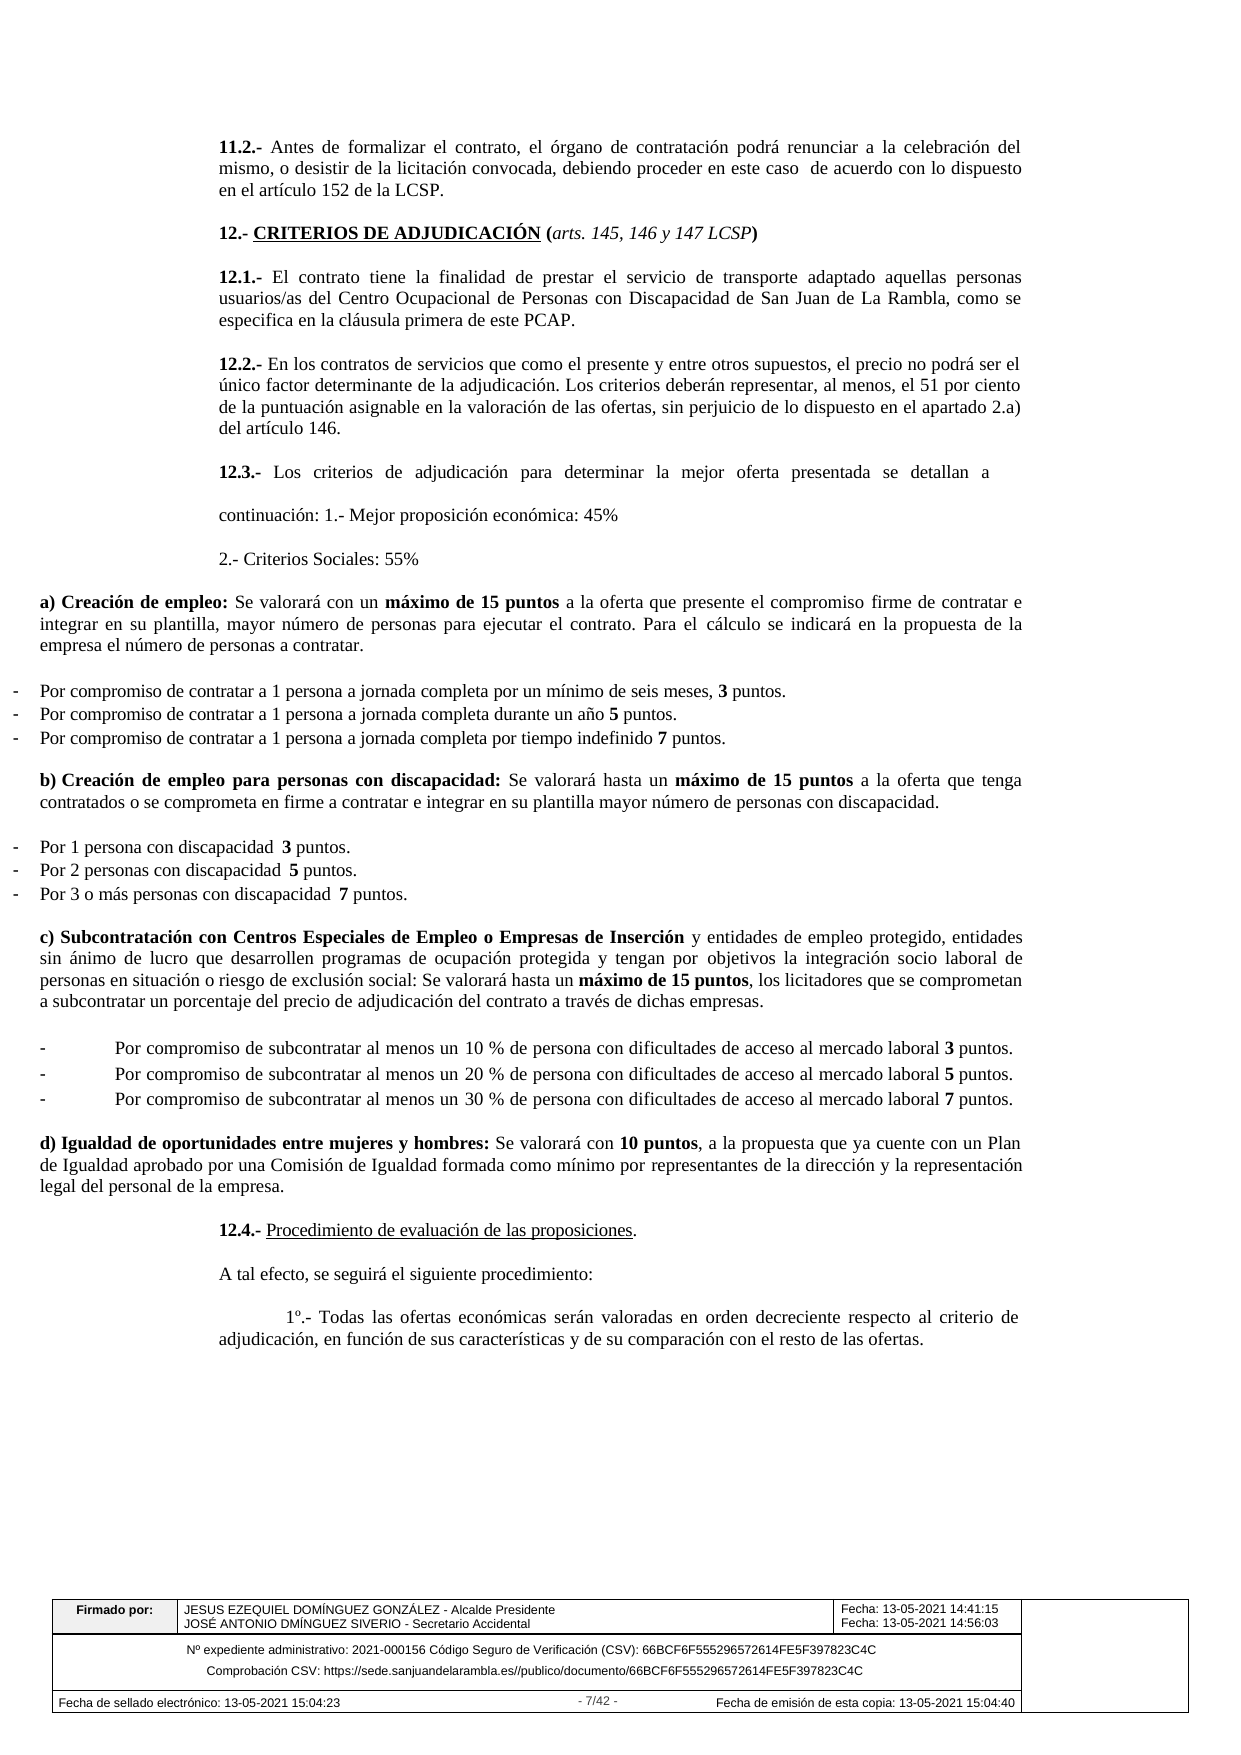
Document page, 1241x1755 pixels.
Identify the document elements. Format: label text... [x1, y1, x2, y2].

text 12.- CRITERIOS DE ADJUDICACIÓN (arts. 145, 146 y 147 LCSP) [218, 222, 1201, 243]
list Por compromiso de subcontratar al menos un 20 % de persona con dificultades de acceso al mercado laboral 5 puntos. [39, 1061, 1022, 1085]
list Creación de empleo: Se valorará con un máximo de 15 puntos a la oferta que presente el compromiso firme de contratar e integrar en su plantilla, mayor número de personas para ejecutar el contrato. Para el cálculo se indicará en la propuesta de la empresa el número de personas a contratar. [39, 591, 1023, 656]
text 2.- Criterios Sociales: 55% [218, 548, 1201, 569]
text 12.3.- Los criterios de adjudicación para determinar la mejor oferta presentada se detallan a continuación: 1.- Mejor proposición económica: 45% [218, 461, 990, 526]
list Por compromiso de contratar a 1 persona a jornada completa por un mínimo de seis meses, 3 puntos. [13, 678, 1201, 702]
text 11.2.- Antes de formalizar el contrato, el órgano de contratación podrá renunciar a la celebración del mismo, o desistir de la licitación convocada, debiendo proceder en este caso de acuerdo con lo dispuesto en el artículo 152 de la LCSP. [218, 136, 1022, 200]
text 1º.- Todas las ofertas económicas serán valoradas en orden decreciente respecto al criterio de adjudicación, en función de sus características y de su comparación con el resto de las ofertas. [218, 1306, 1023, 1349]
list Por 3 o más personas con discapacidad 7 puntos. [13, 881, 1201, 905]
text 12.1.- El contrato tiene la finalidad de prestar el servicio de transporte adaptado aquellas personas usuarios/as del Centro Ocupacional de Personas con Discapacidad de San Juan de La Rambla, como se especifica en la cláusula primera de este PCAP. [218, 266, 1022, 330]
list Por compromiso de contratar a 1 persona a jornada completa por tiempo indefinido 7 puntos. [13, 725, 1201, 749]
list Por compromiso de subcontratar al menos un 30 % de persona con dificultades de acceso al mercado laboral 7 puntos. [39, 1086, 1022, 1110]
list Por 1 persona con discapacidad 3 puntos. [13, 834, 1201, 858]
list Por compromiso de contratar a 1 persona a jornada completa durante un año 5 puntos. [13, 702, 1201, 725]
text A tal efecto, se seguirá el siguiente procedimiento: [218, 1262, 1201, 1284]
text 12.2.- En los contratos de servicios que como el presente y entre otros supuestos, el precio no podrá ser el único factor determinante de la adjudicación. Los criterios deberán representar, al menos, el 51 por ciento de la puntuación asignable en la valoración de las ofertas, sin perjuicio de lo dispuesto en el apartado 2.a) del artículo 146. [218, 352, 1022, 439]
list Por compromiso de subcontratar al menos un 10 % de persona con dificultades de acceso al mercado laboral 3 puntos. [39, 1036, 1022, 1059]
list Subcontratación con Centros Especiales de Empleo o Empresas de Inserción y entidades de empleo protegido, entidades sin ánimo de lucro que desarrollen programas de ocupación protegida y tengan por objetivos la integración socio laboral de personas en situación o riesgo de exclusión social: Se valorará hasta un máximo de 15 puntos, los licitadores que se comprometan a subcontratar un porcentaje del precio de adjudicación del contrato a través de dichas empresas. [39, 926, 1023, 1012]
list Por 2 personas con discapacidad 5 puntos. [13, 858, 1201, 881]
list Igualdad de oportunidades entre mujeres y hombres: Se valorará con 10 puntos, a la propuesta que ya cuente con un Plan de Igualdad aprobado por una Comisión de Igualdad formada como mínimo por representantes de la dirección y la representación legal del personal de la empresa. [39, 1132, 1023, 1197]
list Creación de empleo para personas con discapacidad: Se valorará hasta un máximo de 15 puntos a la oferta que tenga contratados o se comprometa en firme a contratar e integrar en su plantilla mayor número de personas con discapacidad. [39, 769, 1023, 812]
text 12.4.- Procedimiento de evaluación de las proposiciones. [218, 1219, 1201, 1241]
